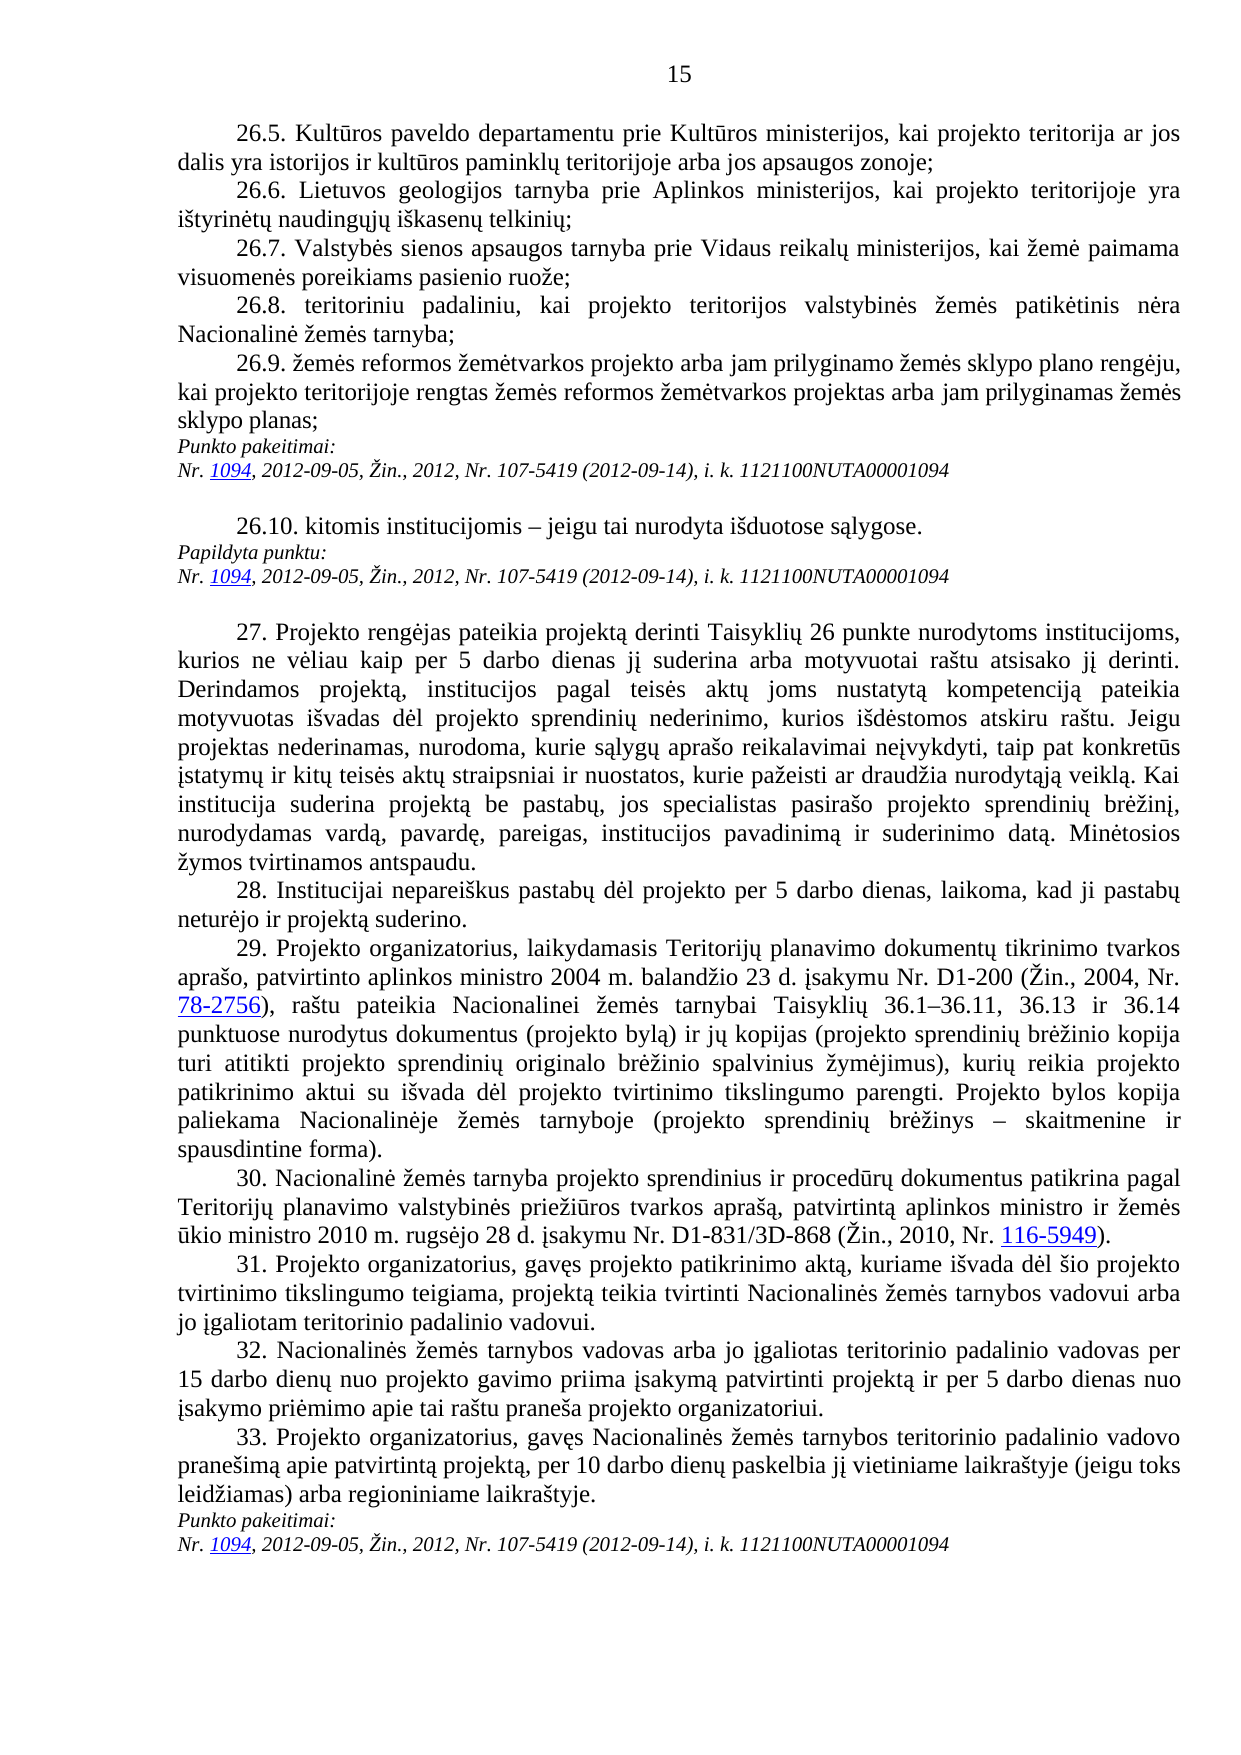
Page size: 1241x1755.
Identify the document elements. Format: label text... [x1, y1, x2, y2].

text 29. Projekto organizatorius, laikydamasis Teritorijų planavimo dokumentų tikrinimo tvarkos aprašo, patvirtinto aplinkos ministro 2004 m. balandžio 23 d. įsakymu Nr. D1-200 (Žin., 2004, Nr. 78-2756), raštu pateikia Nacionalinei žemės tarnybai Taisyklių 36.1–36.11, 36.13 ir 36.14 punktuose nurodytus dokumentus (projekto bylą) ir jų kopijas (projekto sprendinių brėžinio kopija turi atitikti projekto sprendinių originalo brėžinio spalvinius žymėjimus), kurių reikia projekto patikrinimo aktui su išvada dėl projekto tvirtinimo tikslingumo parengti. Projekto bylos kopija paliekama Nacionalinėje žemės tarnyboje (projekto sprendinių brėžinys – skaitmenine ir spausdintine forma). [177, 933, 1181, 1163]
text 31. Projekto organizatorius, gavęs projekto patikrinimo aktą, kuriame išvada dėl šio projekto tvirtinimo tikslingumo teigiama, projektą teikia tvirtinti Nacionalinės žemės tarnybos vadovui arba jo įgaliotam teritorinio padalinio vadovui. [177, 1249, 1181, 1336]
text 33. Projekto organizatorius, gavęs Nacionalinės žemės tarnybos teritorinio padalinio vadovo pranešimą apie patvirtintą projektą, per 10 darbo dienų paskelbia jį vietiniame laikraštyje (jeigu toks leidžiamas) arba regioniniame laikraštyje. [177, 1422, 1181, 1508]
text 32. Nacionalinės žemės tarnybos vadovas arba jo įgaliotas teritorinio padalinio vadovas per 15 darbo dienų nuo projekto gavimo priima įsakymą patvirtinti projektą ir per 5 darbo dienas nuo įsakymo priėmimo apie tai raštu praneša projekto organizatoriui. [177, 1336, 1181, 1422]
text 27. Projekto rengėjas pateikia projektą derinti Taisyklių 26 punkte nurodytoms institucijoms, kurios ne vėliau kaip per 5 darbo dienas jį suderina arba motyvuotai raštu atsisako jį derinti. Derindamos projektą, institucijos pagal teisės aktų joms nustatytą kompetenciją pateikia motyvuotas išvadas dėl projekto sprendinių nederinimo, kurios išdėstomos atskiru raštu. Jeigu projektas nederinamas, nurodoma, kurie sąlygų aprašo reikalavimai neįvykdyti, taip pat konkretūs įstatymų ir kitų teisės aktų straipsniai ir nuostatos, kurie pažeisti ar draudžia nurodytąją veiklą. Kai institucija suderina projektą be pastabų, jos specialistas pasirašo projekto sprendinių brėžinį, nurodydamas vardą, pavardę, pareigas, institucijos pavadinimą ir suderinimo datą. Minėtosios žymos tvirtinamos antspaudu. [177, 617, 1181, 876]
text Nr. 1094, 2012-09-05, Žin., 2012, Nr. 107-5419 (2012-09-14), i. k. 1121100NUTA00001094 [177, 458, 1181, 482]
text 26.8. teritoriniu padaliniu, kai projekto teritorijos valstybinės žemės patikėtinis nėra Nacionalinė žemės tarnyba; [177, 291, 1181, 348]
text Papildyta punktu: [177, 540, 1181, 564]
text 26.10. kitomis institucijomis – jeigu tai nurodyta išduotose sąlygose. [177, 511, 1181, 540]
text 26.5. Kultūros paveldo departamentu prie Kultūros ministerijos, kai projekto teritorija ar jos dalis yra istorijos ir kultūros paminklų teritorijoje arba jos apsaugos zonoje; [177, 118, 1181, 176]
text 30. Nacionalinė žemės tarnyba projekto sprendinius ir procedūrų dokumentus patikrina pagal Teritorijų planavimo valstybinės priežiūros tvarkos aprašą, patvirtintą aplinkos ministro ir žemės ūkio ministro 2010 m. rugsėjo 28 d. įsakymu Nr. D1-831/3D-868 (Žin., 2010, Nr. 116-5949). [177, 1163, 1181, 1249]
text 26.6. Lietuvos geologijos tarnyba prie Aplinkos ministerijos, kai projekto teritorijoje yra ištyrinėtų naudingųjų iškasenų telkinių; [177, 176, 1181, 233]
text Nr. 1094, 2012-09-05, Žin., 2012, Nr. 107-5419 (2012-09-14), i. k. 1121100NUTA00001094 [177, 564, 1181, 588]
text 26.7. Valstybės sienos apsaugos tarnyba prie Vidaus reikalų ministerijos, kai žemė paimama visuomenės poreikiams pasienio ruože; [177, 233, 1181, 291]
text 28. Institucijai nepareiškus pastabų dėl projekto per 5 darbo dienas, laikoma, kad ji pastabų neturėjo ir projektą suderino. [177, 876, 1181, 933]
text 26.9. žemės reformos žemėtvarkos projekto arba jam prilyginamo žemės sklypo plano rengėju, kai projekto teritorijoje rengtas žemės reformos žemėtvarkos projektas arba jam prilyginamas žemės sklypo planas; [177, 348, 1181, 434]
text Punkto pakeitimai: [177, 434, 1181, 458]
text Nr. 1094, 2012-09-05, Žin., 2012, Nr. 107-5419 (2012-09-14), i. k. 1121100NUTA00001094 [177, 1532, 1181, 1556]
text Punkto pakeitimai: [177, 1508, 1181, 1532]
